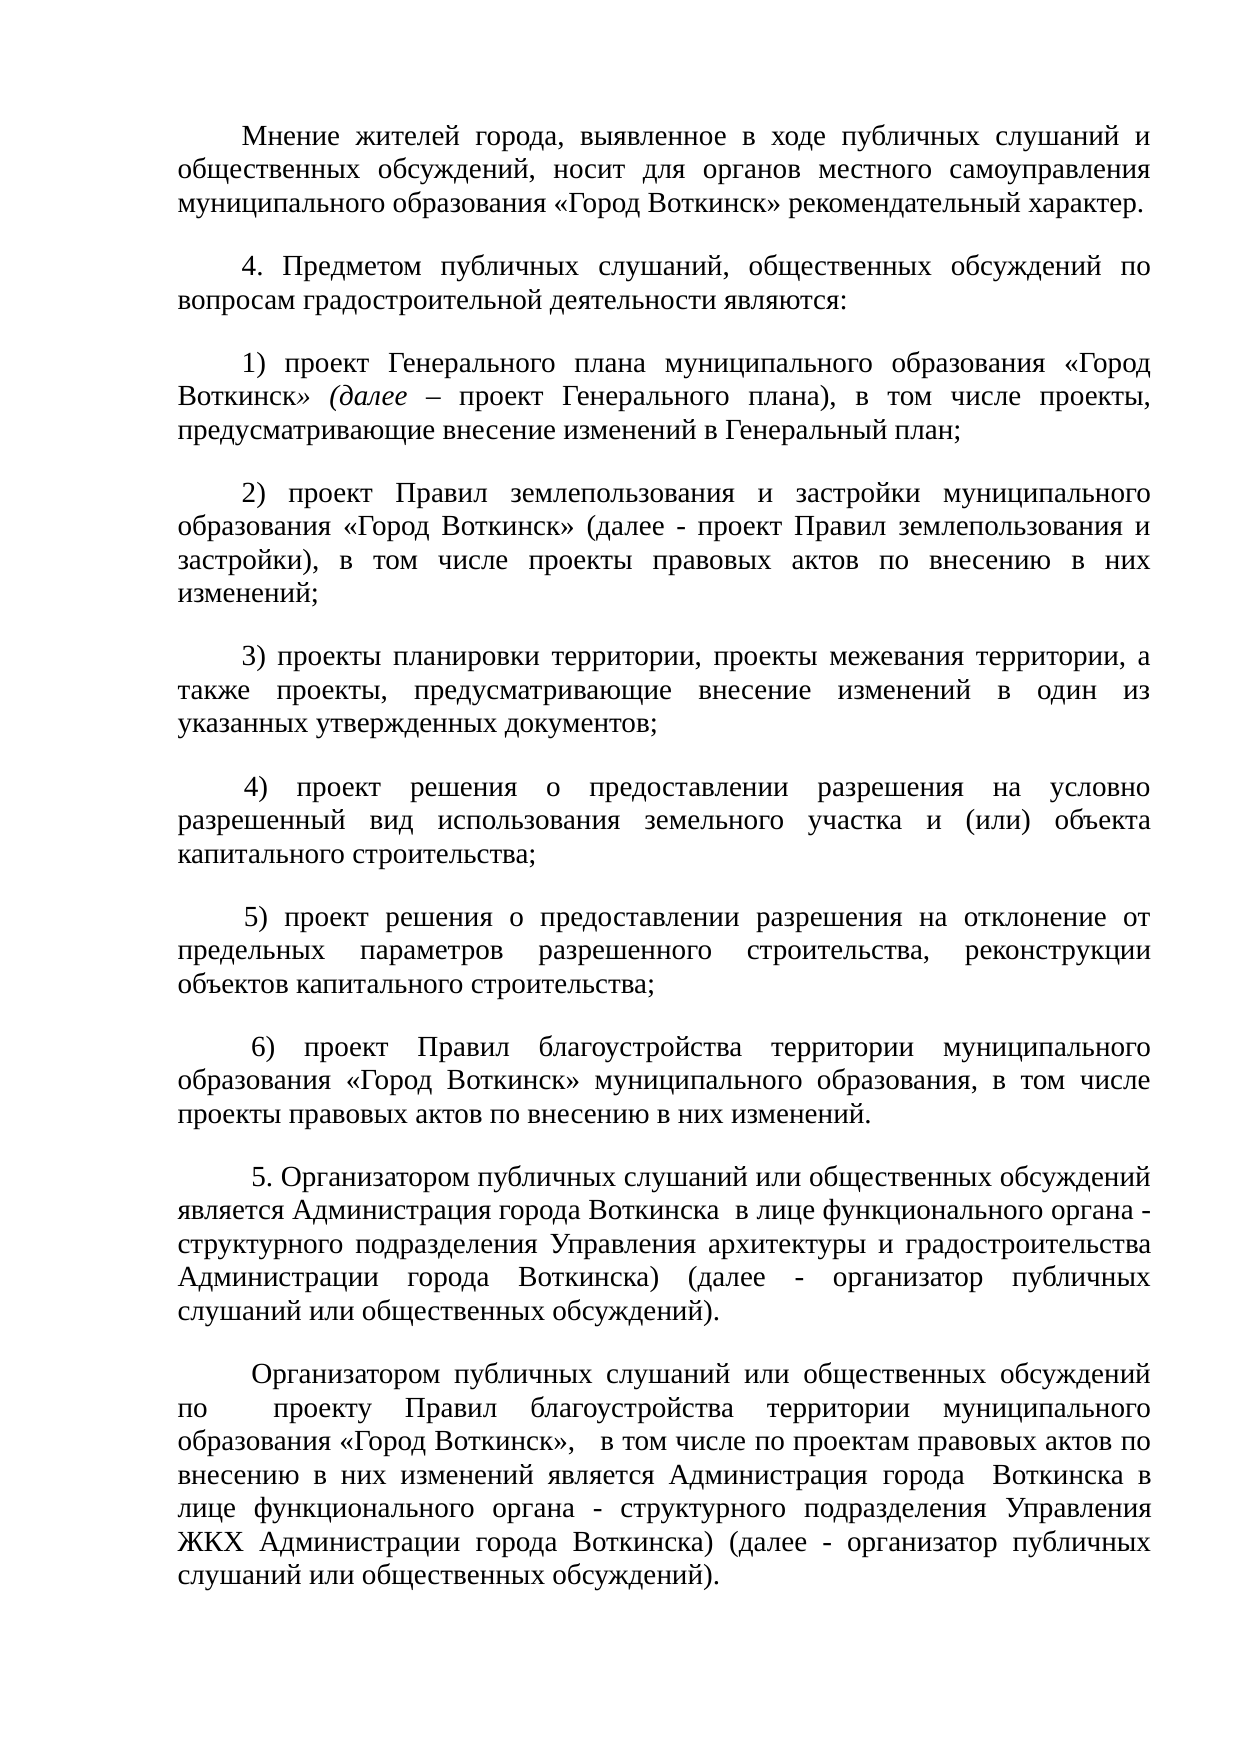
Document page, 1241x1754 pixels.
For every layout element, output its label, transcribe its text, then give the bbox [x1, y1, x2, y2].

text 5) проект решения о предоставлении разрешения на отклонение от предельных параметров разрешенного строительства, реконструкции объектов капитального строительства; [177, 899, 1152, 999]
text 6) проект Правил благоустройства территории муниципального образования «Город Воткинск» муниципального образования, в том числе проекты правовых актов по внесению в них изменений. [177, 1029, 1152, 1129]
text Мнение жителей города, выявленное в ходе публичных слушаний и общественных обсуждений, носит для органов местного самоуправления муниципального образования «Город Воткинск» рекомендательный характер. [177, 118, 1152, 219]
text 3) проекты планировки территории, проекты межевания территории, а также проекты, предусматривающие внесение изменений в один из указанных утвержденных документов; [177, 638, 1152, 739]
text 2) проект Правил землепользования и застройки муниципального образования «Город Воткинск» (далее - проект Правил землепользования и застройки), в том числе проекты правовых актов по внесению в них изменений; [177, 475, 1152, 609]
text 4) проект решения о предоставлении разрешения на условно разрешенный вид использования земельного участка и (или) объекта капитального строительства; [177, 769, 1152, 869]
text Организатором публичных слушаний или общественных обсуждений по проекту Правил благоустройства территории муниципального образования «Город Воткинск», в том числе по проектам правовых актов по внесению в них изменений является Администрация города Воткинска в лице функционального органа - структурного подразделения Управления ЖКХ Администрации города Воткинска) (далее - организатор публичных слушаний или общественных обсуждений). [177, 1356, 1152, 1591]
text 5. Организатором публичных слушаний или общественных обсуждений является Администрация города Воткинска в лице функционального органа - структурного подразделения Управления архитектуры и градостроительства Администрации города Воткинска) (далее - организатор публичных слушаний или общественных обсуждений). [177, 1159, 1152, 1327]
text 4. Предметом публичных слушаний, общественных обсуждений по вопросам градостроительной деятельности являются: [177, 248, 1152, 315]
text 1) проект Генерального плана муниципального образования «Город Воткинск» (далее – проект Генерального плана), в том числе проекты, предусматривающие внесение изменений в Генеральный план; [177, 345, 1152, 445]
